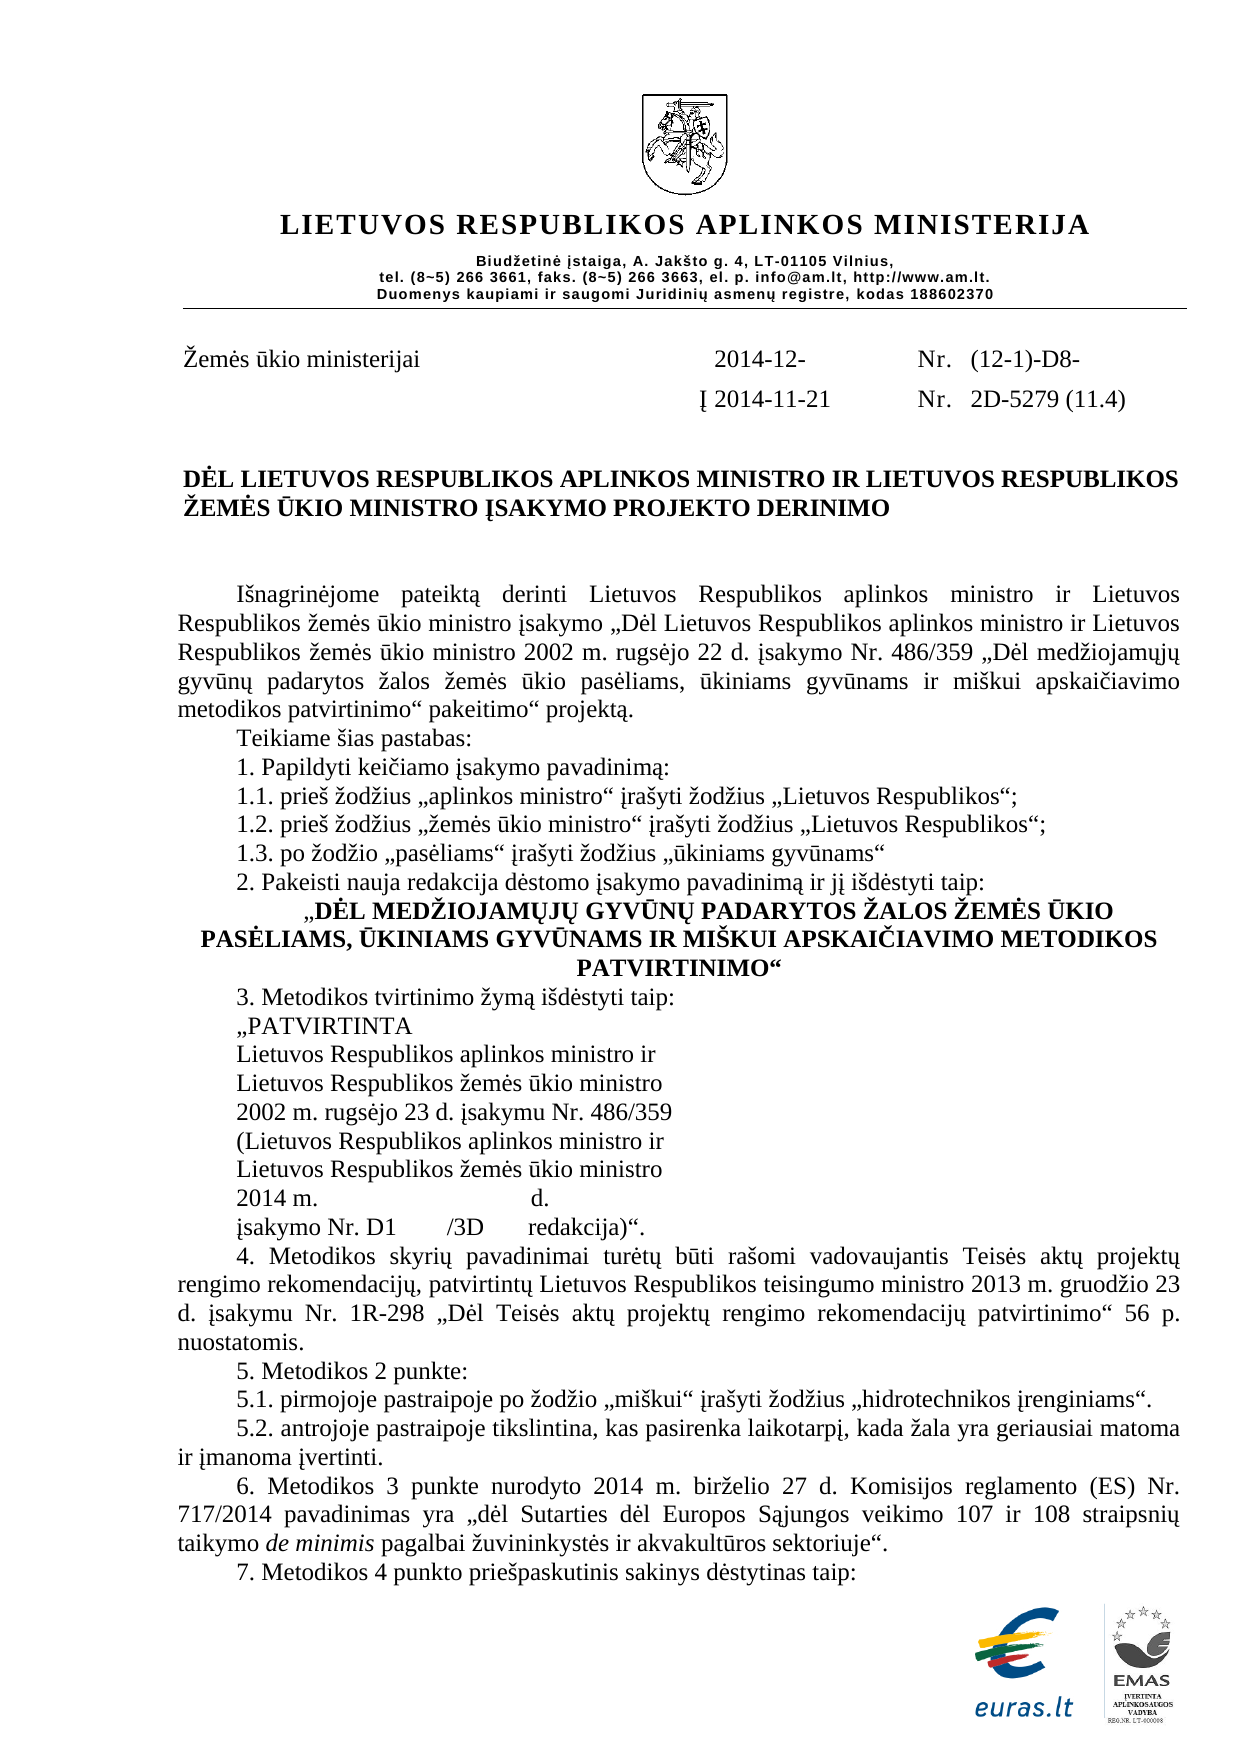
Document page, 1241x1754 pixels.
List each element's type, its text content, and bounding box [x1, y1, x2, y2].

table_cell (12-1)-D8- [965, 338, 1187, 378]
text 1.2. prieš žodžius „žemės ūkio ministro“ įrašyti žodžius „Lietuvos Respublikos“; [177, 809, 1181, 838]
text 4. Metodikos skyrių pavadinimai turėtų būti rašomi vadovaujantis Teisės aktų projektų rengimo rekomendacijų, patvirtintų Lietuvos Respublikos teisingumo ministro 2013 m. gruodžio 23 d. įsakymu Nr. 1R-298 „Dėl Teisės aktų projektų rengimo rekomendacijų patvirtinimo“ 56 p. nuostatomis. [177, 1241, 1181, 1356]
text Išnagrinėjome pateiktą derinti Lietuvos Respublikos aplinkos ministro ir Lietuvos Respublikos žemės ūkio ministro įsakymo „Dėl Lietuvos Respublikos aplinkos ministro ir Lietuvos Respublikos žemės ūkio ministro 2002 m. rugsėjo 22 d. įsakymo Nr. 486/359 „Dėl medžiojamųjų gyvūnų padarytos žalos žemės ūkio pasėliams, ūkiniams gyvūnams ir miškui apskaičiavimo metodikos patvirtinimo“ pakeitimo“ projektą. [177, 579, 1181, 723]
table_cell Žemės ūkio ministerijai [183, 338, 685, 464]
text 6. Metodikos 3 punkte nurodyto 2014 m. birželio 27 d. Komisijos reglamento (ES) Nr. 717/2014 pavadinimas yra „dėl Sutarties dėl Europos Sąjungos veikimo 107 ir 108 straipsnių taikymo de minimis pagalbai žuvininkystės ir akvakultūros sektoriuje“. [177, 1471, 1181, 1557]
table_header LIETUVOS RESPUBLIKOS APLINKOS MINISTERIJA Biudžetinė įstaiga, A. Jakšto g. 4, LT-01105 Vilnius, tel. (8~5) 266 3661, faks. (8~5) 266 3663, el. p. info@am.lt, http://www.am.lt. Duomenys kaupiami ir saugomi Juridinių asmenų registre, kodas 188602370 [183, 88, 1187, 308]
text 5. Metodikos 2 punkte: [177, 1356, 1181, 1384]
text 1.3. po žodžio „pasėliams“ įrašyti žodžius „ūkiniams gyvūnams“ [177, 838, 1181, 867]
text 2014 m. d. [177, 1183, 1181, 1212]
text Lietuvos Respublikos žemės ūkio ministro [177, 1154, 1181, 1183]
table_cell 2014-11-21 [714, 378, 906, 418]
text 2. Pakeisti nauja redakcija dėstomo įsakymo pavadinimą ir jį išdėstyti taip: [177, 867, 1181, 896]
text įsakymo Nr. D1 /3D redakcija)“. [177, 1212, 1181, 1241]
table_cell Nr. [906, 378, 965, 418]
table_cell Į [685, 378, 714, 418]
text 2002 m. rugsėjo 23 d. įsakymu Nr. 486/359 [177, 1097, 1181, 1126]
table_cell 2014-12- [714, 338, 906, 378]
text Lietuvos Respublikos žemės ūkio ministro [177, 1068, 1181, 1097]
text (Lietuvos Respublikos aplinkos ministro ir [177, 1126, 1181, 1154]
text „DĖL MEDŽIOJAMŲJŲ GYVŪNŲ PADARYTOS ŽALOS ŽEMĖS ŪKIO PASĖLIAMS, ŪKINIAMS GYVŪNAMS IR MIŠKUI APSKAIČIAVIMO METODIKOS PATVIRTINIMO“ [177, 896, 1181, 982]
table_cell [685, 419, 1187, 464]
table_cell [685, 338, 714, 378]
text „PATVIRTINTA [177, 1011, 1181, 1039]
text 5.2. antrojoje pastraipoje tikslintina, kas pasirenka laikotarpį, kada žala yra geriausiai matoma ir įmanoma įvertinti. [177, 1413, 1181, 1471]
text Teikiame šias pastabas: [177, 723, 1181, 752]
text 7. Metodikos 4 punkto priešpaskutinis sakinys dėstytinas taip: [177, 1557, 1181, 1586]
text 3. Metodikos tvirtinimo žymą išdėstyti taip: [177, 982, 1181, 1011]
text Lietuvos Respublikos aplinkos ministro ir [177, 1039, 1181, 1068]
table_cell dėl lietuvos respublikos aplinkos ministro ir lietuvos respublikos žemės ūkio ministro įsakymo projekto derinimo [183, 465, 1187, 522]
text 1. Papildyti keičiamo įsakymo pavadinimą: [177, 752, 1181, 781]
table_cell [183, 309, 1187, 338]
table_cell Nr. [906, 338, 965, 378]
table_cell 2D-5279 (11.4) [965, 378, 1187, 418]
text 5.1. pirmojoje pastraipoje po žodžio „miškui“ įrašyti žodžius „hidrotechnikos įrenginiams“. [177, 1384, 1181, 1413]
text 1.1. prieš žodžius „aplinkos ministro“ įrašyti žodžius „Lietuvos Respublikos“; [177, 781, 1181, 809]
